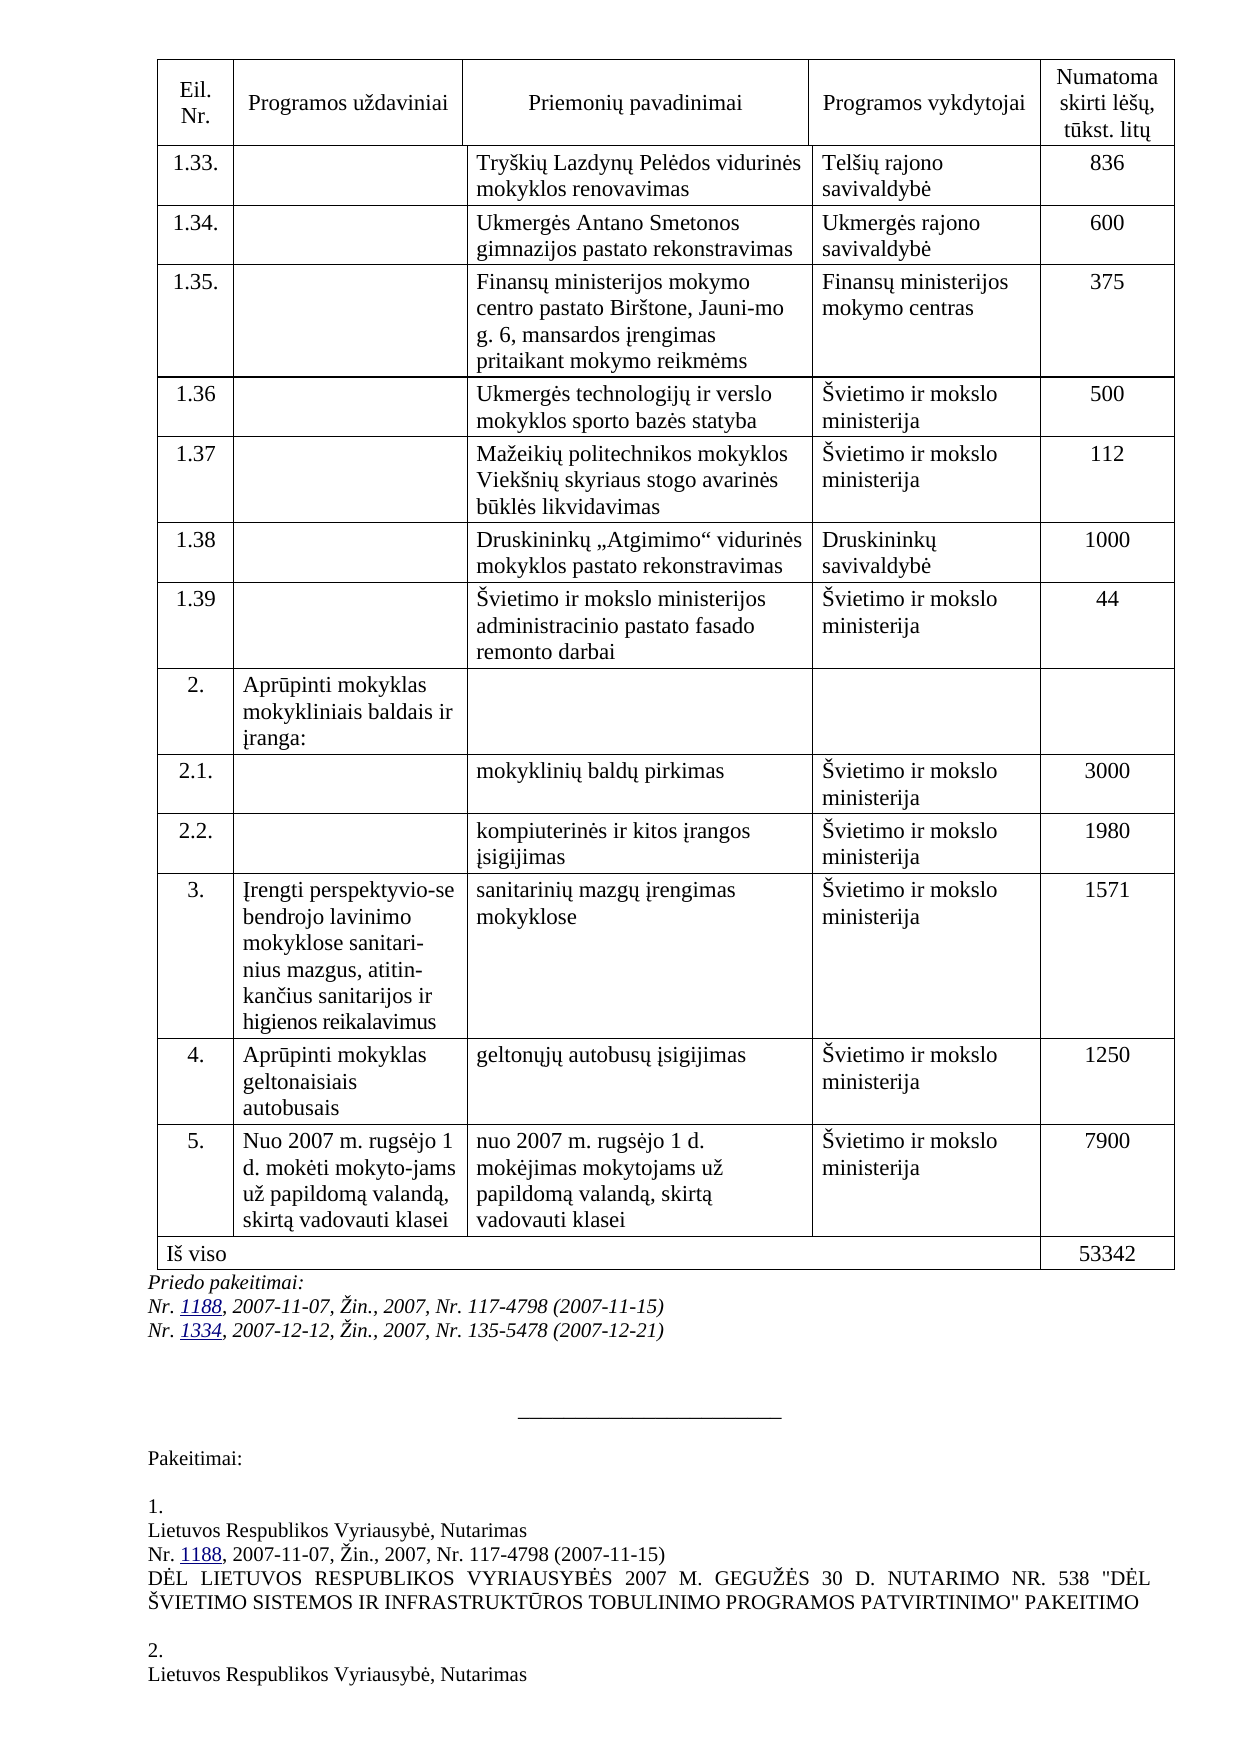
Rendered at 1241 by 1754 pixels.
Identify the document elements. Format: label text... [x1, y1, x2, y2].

table_header Priemonių pavadinimai [463, 60, 808, 145]
table_cell Ukmergės Antano Smetonos gimnazijos pastato rekonstravimas [468, 206, 812, 264]
text Nr. 1334, 2007-12-12, Žin., 2007, Nr. 135-5478 (2007-12-21) [148, 1318, 1152, 1342]
table_cell 1250 [1041, 1039, 1174, 1123]
table_cell Telšių rajono savivaldybė [813, 146, 1040, 204]
table_cell 375 [1041, 265, 1174, 376]
table_header Numatoma skirti lėšų, tūkst. litų [1041, 60, 1174, 145]
text Priedo pakeitimai: [148, 1270, 1152, 1294]
table_cell Švietimo ir mokslo ministerija [813, 755, 1040, 813]
table_cell 1000 [1041, 523, 1174, 582]
table_cell 1.37 [158, 437, 233, 522]
table_cell [468, 669, 812, 753]
table_cell Švietimo ir mokslo ministerija [813, 1039, 1040, 1123]
table_cell [234, 437, 467, 522]
table_cell [1041, 669, 1174, 753]
table_cell Švietimo ir mokslo ministerija [813, 583, 1040, 667]
table_cell 1.34. [158, 206, 233, 264]
table_header Programos vykdytojai [809, 60, 1040, 145]
table_cell Švietimo ir mokslo ministerijos administracinio pastato fasado remonto darbai [468, 583, 812, 667]
table_cell 1571 [1041, 874, 1174, 1038]
text Nr. 1188, 2007-11-07, Žin., 2007, Nr. 117-4798 (2007-11-15) [148, 1294, 1152, 1318]
table_cell 112 [1041, 437, 1174, 522]
table_cell Tryškių Lazdynų Pelėdos vidurinės mokyklos renovavimas [468, 146, 812, 204]
table_cell Mažeikių politechnikos mokyklos Viekšnių skyriaus stogo avarinės būklės likvidavimas [468, 437, 812, 522]
table_cell Aprūpinti mokyklas mokykliniais baldais ir įranga: [234, 669, 467, 753]
table_cell 44 [1041, 583, 1174, 667]
table_cell sanitarinių mazgų įrengimas mokyklose [468, 874, 812, 1038]
text _______________________ [148, 1395, 1152, 1421]
table_cell Švietimo ir mokslo ministerija [813, 1125, 1040, 1236]
table_cell mokyklinių baldų pirkimas [468, 755, 812, 813]
table_cell [813, 669, 1040, 753]
table_cell 4. [158, 1039, 233, 1123]
table_cell 3. [158, 874, 233, 1038]
table_cell [234, 814, 467, 873]
table_cell 500 [1041, 378, 1174, 436]
text Nr. 1188, 2007-11-07, Žin., 2007, Nr. 117-4798 (2007-11-15) [148, 1542, 1152, 1566]
text DĖL LIETUVOS RESPUBLIKOS VYRIAUSYBĖS 2007 M. GEGUŽĖS 30 D. NUTARIMO NR. 538 "DĖL ŠVIETIMO SISTEMOS IR INFRASTRUKTŪROS TOBULINIMO PROGRAMOS PATVIRTINIMO" PAKEITIMO [148, 1566, 1152, 1614]
table_cell 2. [158, 669, 233, 753]
table_cell Švietimo ir mokslo ministerija [813, 814, 1040, 873]
table_cell Iš viso [158, 1237, 1040, 1269]
table_cell 836 [1041, 146, 1174, 204]
table_cell 7900 [1041, 1125, 1174, 1236]
table_cell 1980 [1041, 814, 1174, 873]
table_cell Druskininkų „Atgimimo“ vidurinės mokyklos pastato rekonstravimas [468, 523, 812, 582]
table_header Programos uždaviniai [234, 60, 462, 145]
table_cell nuo 2007 m. rugsėjo 1 d. mokėjimas mokytojams už papildomą valandą, skirtą vadovauti klasei [468, 1125, 812, 1236]
table_cell Aprūpinti mokyklas geltonaisiais autobusais [234, 1039, 467, 1123]
table_cell [234, 523, 467, 582]
table_cell 1.36 [158, 378, 233, 436]
table_cell 1.39 [158, 583, 233, 667]
text Lietuvos Respublikos Vyriausybė, Nutarimas [148, 1662, 1152, 1686]
table_cell Švietimo ir mokslo ministerija [813, 378, 1040, 436]
table_cell [234, 378, 467, 436]
table_cell Finansų ministerijos mokymo centro pastato Birštone, Jauni-mo g. 6, mansardos įrengimas pritaikant mokymo reikmėms [468, 265, 812, 376]
table_cell Ukmergės technologijų ir verslo mokyklos sporto bazės statyba [468, 378, 812, 436]
table_cell Įrengti perspektyvio-se bendrojo lavinimo mokyklose sanitari-nius mazgus, atitin-kančius sanitarijos ir higienos reikalavimus [234, 874, 467, 1038]
text Pakeitimai: [148, 1445, 1152, 1469]
table_cell 2.1. [158, 755, 233, 813]
table_cell Nuo 2007 m. rugsėjo 1 d. mokėti mokyto-jams už papildomą valandą, skirtą vadovauti klasei [234, 1125, 467, 1236]
table_cell Švietimo ir mokslo ministerija [813, 874, 1040, 1038]
table_cell 3000 [1041, 755, 1174, 813]
text 1. [148, 1493, 1152, 1518]
text Lietuvos Respublikos Vyriausybė, Nutarimas [148, 1518, 1152, 1542]
table_cell [234, 755, 467, 813]
table_cell Ukmergės rajono savivaldybė [813, 206, 1040, 264]
table_cell 1.35. [158, 265, 233, 376]
table_cell Druskininkų savivaldybė [813, 523, 1040, 582]
text 2. [148, 1638, 1152, 1662]
table_cell Švietimo ir mokslo ministerija [813, 437, 1040, 522]
table_cell geltonųjų autobusų įsigijimas [468, 1039, 812, 1123]
table_cell 1.33. [158, 146, 233, 204]
table_cell 5. [158, 1125, 233, 1236]
table_cell [234, 206, 467, 264]
table_cell 600 [1041, 206, 1174, 264]
table_cell 53342 [1041, 1237, 1174, 1269]
table_header Eil. Nr. [158, 60, 233, 145]
table_cell [234, 146, 467, 204]
table_cell 2.2. [158, 814, 233, 873]
table_cell [234, 583, 467, 667]
table_cell 1.38 [158, 523, 233, 582]
table_cell [234, 265, 467, 376]
table_cell kompiuterinės ir kitos įrangos įsigijimas [468, 814, 812, 873]
table_cell Finansų ministerijos mokymo centras [813, 265, 1040, 376]
